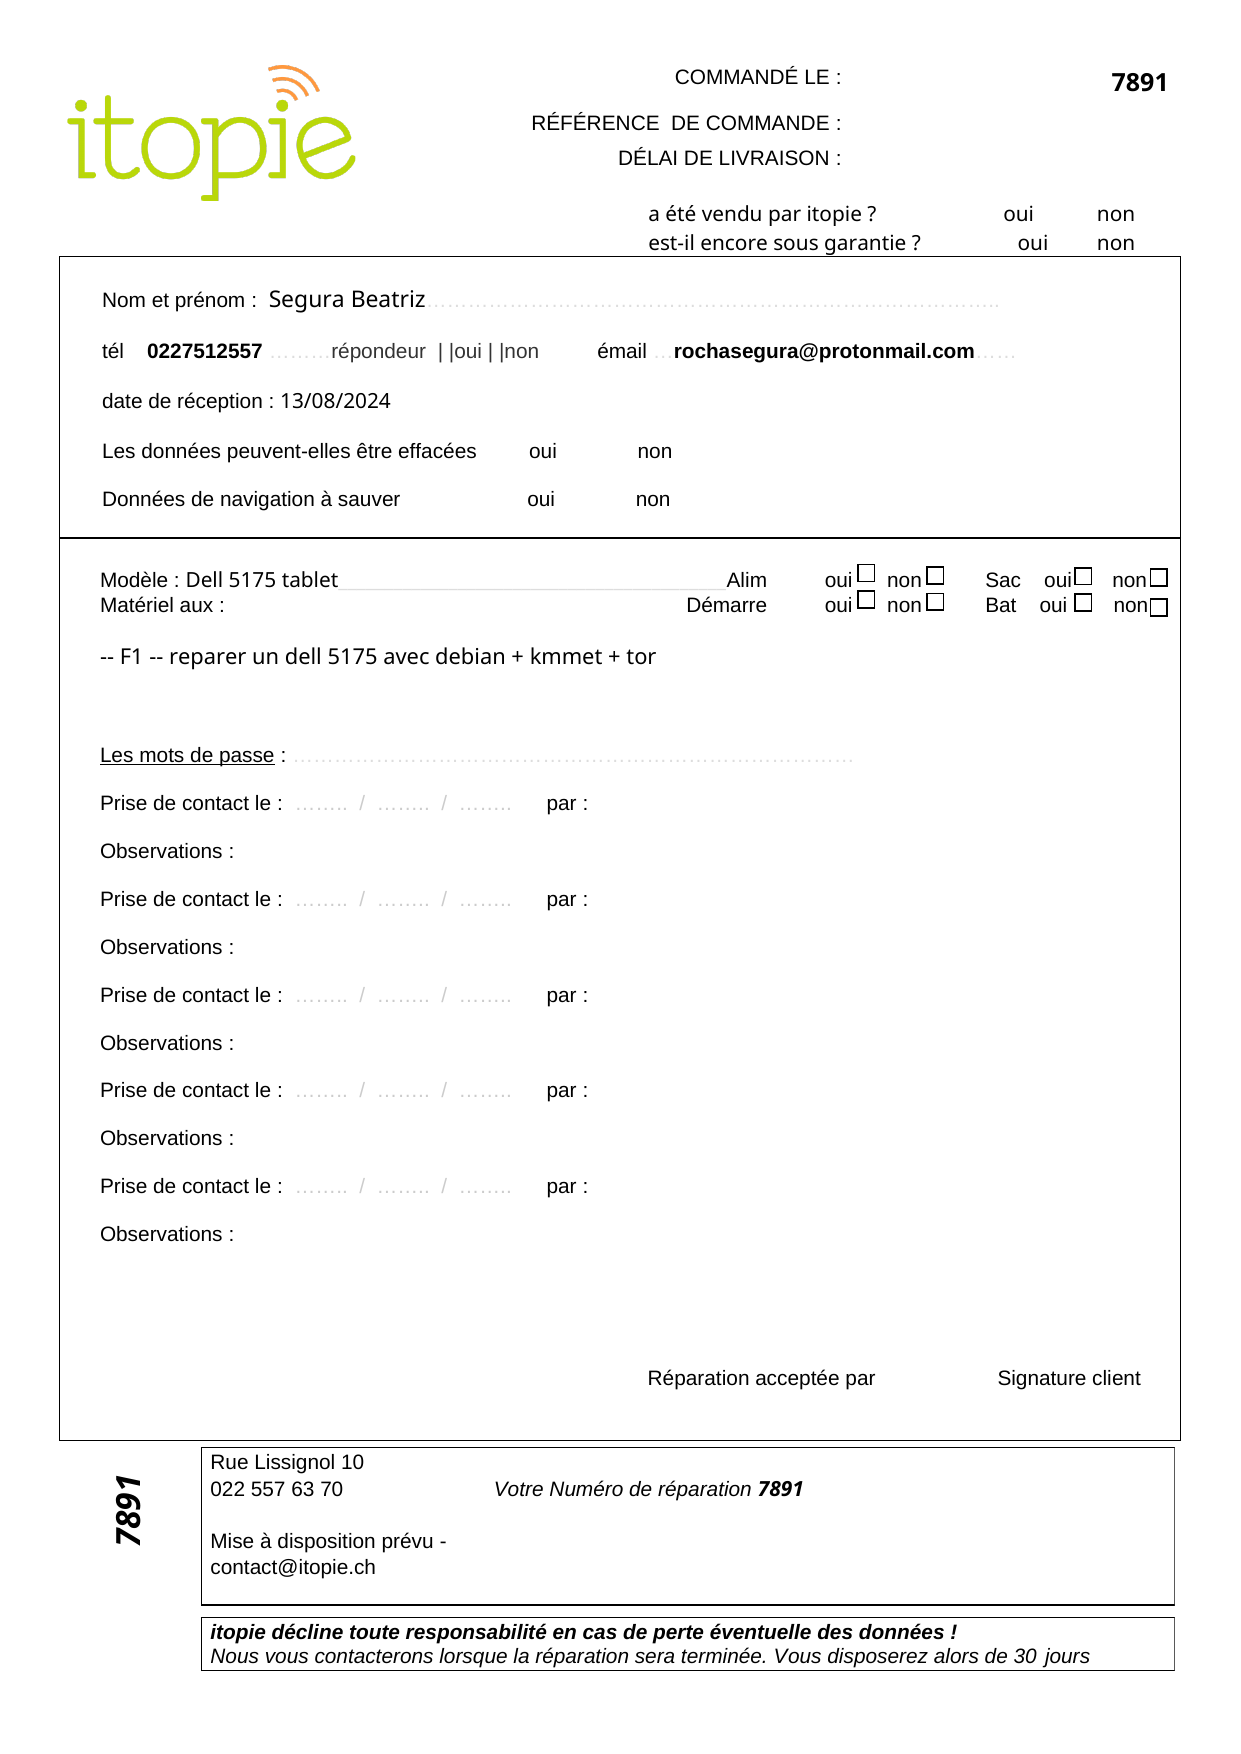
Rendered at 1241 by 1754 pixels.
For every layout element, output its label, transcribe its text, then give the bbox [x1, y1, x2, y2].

table_header 7891 [847, 59, 1180, 104]
text Modèle : Dell 5175 tablet Alim oui non Sac oui non [948, 562, 1180, 590]
text Observations : [60, 1027, 1180, 1054]
text Prise de contact le : …….. / …….. / …….. par : [60, 1075, 1180, 1102]
text Réparation acceptée par Signature client [60, 1363, 1180, 1390]
table_cell [847, 140, 1180, 175]
text Modèle : Dell 5175 tablet Alim oui non Sac oui non [60, 562, 856, 590]
text tél 0227512557 ………répondeur | |oui | |non émail …rochasegura@protonmail.com…… [60, 335, 1180, 362]
text date de réception : 13/08/2024 [60, 383, 1180, 415]
text -- F1 -- reparer un dell 5175 avec debian + kmmet + tor [60, 638, 1180, 671]
text Observations : [60, 836, 1180, 863]
text Les mots de passe : ……………………………………………………………………… [60, 740, 1180, 767]
picture [67, 65, 356, 201]
text Les données peuvent-elles être effacées oui non [60, 436, 1180, 463]
text Données de navigation à sauver oui non [60, 484, 1180, 511]
table_cell itopie décline toute responsabilité en cas de perte éventuelle des données ! Nous vous contacterons lorsque la réparation sera terminée. Vous disposerez alors de 30 jours [195, 1611, 1180, 1677]
table_header COMMANDÉ LE : [490, 59, 847, 104]
text Prise de contact le : …….. / …….. / …….. par : [60, 979, 1180, 1006]
table_header Rue Lissignol 10 022 557 63 70 Votre Numéro de réparation 7891 Mise à disposition prévu - contact@itopie.ch [195, 1441, 1180, 1611]
text Nom et prénom : Segura Beatriz……………………………………………………………………….. [60, 280, 1180, 314]
text a été vendu par itopie ? oui non [59, 199, 1181, 228]
text Matériel aux : Démarre oui non Bat oui non [60, 590, 1180, 617]
table_header 7891 [59, 1441, 195, 1677]
table_cell RÉFÉRENCE DE COMMANDE : [490, 105, 847, 140]
text Modèle : Dell 5175 tablet Alim oui non Sac oui non [879, 562, 925, 590]
text Observations : [60, 1123, 1180, 1150]
text Prise de contact le : …….. / …….. / …….. par : [60, 883, 1180, 911]
text Prise de contact le : …….. / …….. / …….. par : [60, 788, 1180, 815]
text est-il encore sous garantie ? oui non [59, 228, 1181, 256]
table_cell DÉLAI DE LIVRAISON : [490, 140, 847, 175]
text Observations : [60, 1219, 1180, 1246]
text Prise de contact le : …….. / …….. / …….. par : [60, 1171, 1180, 1198]
table_cell [847, 105, 1180, 140]
text Observations : [60, 931, 1180, 958]
